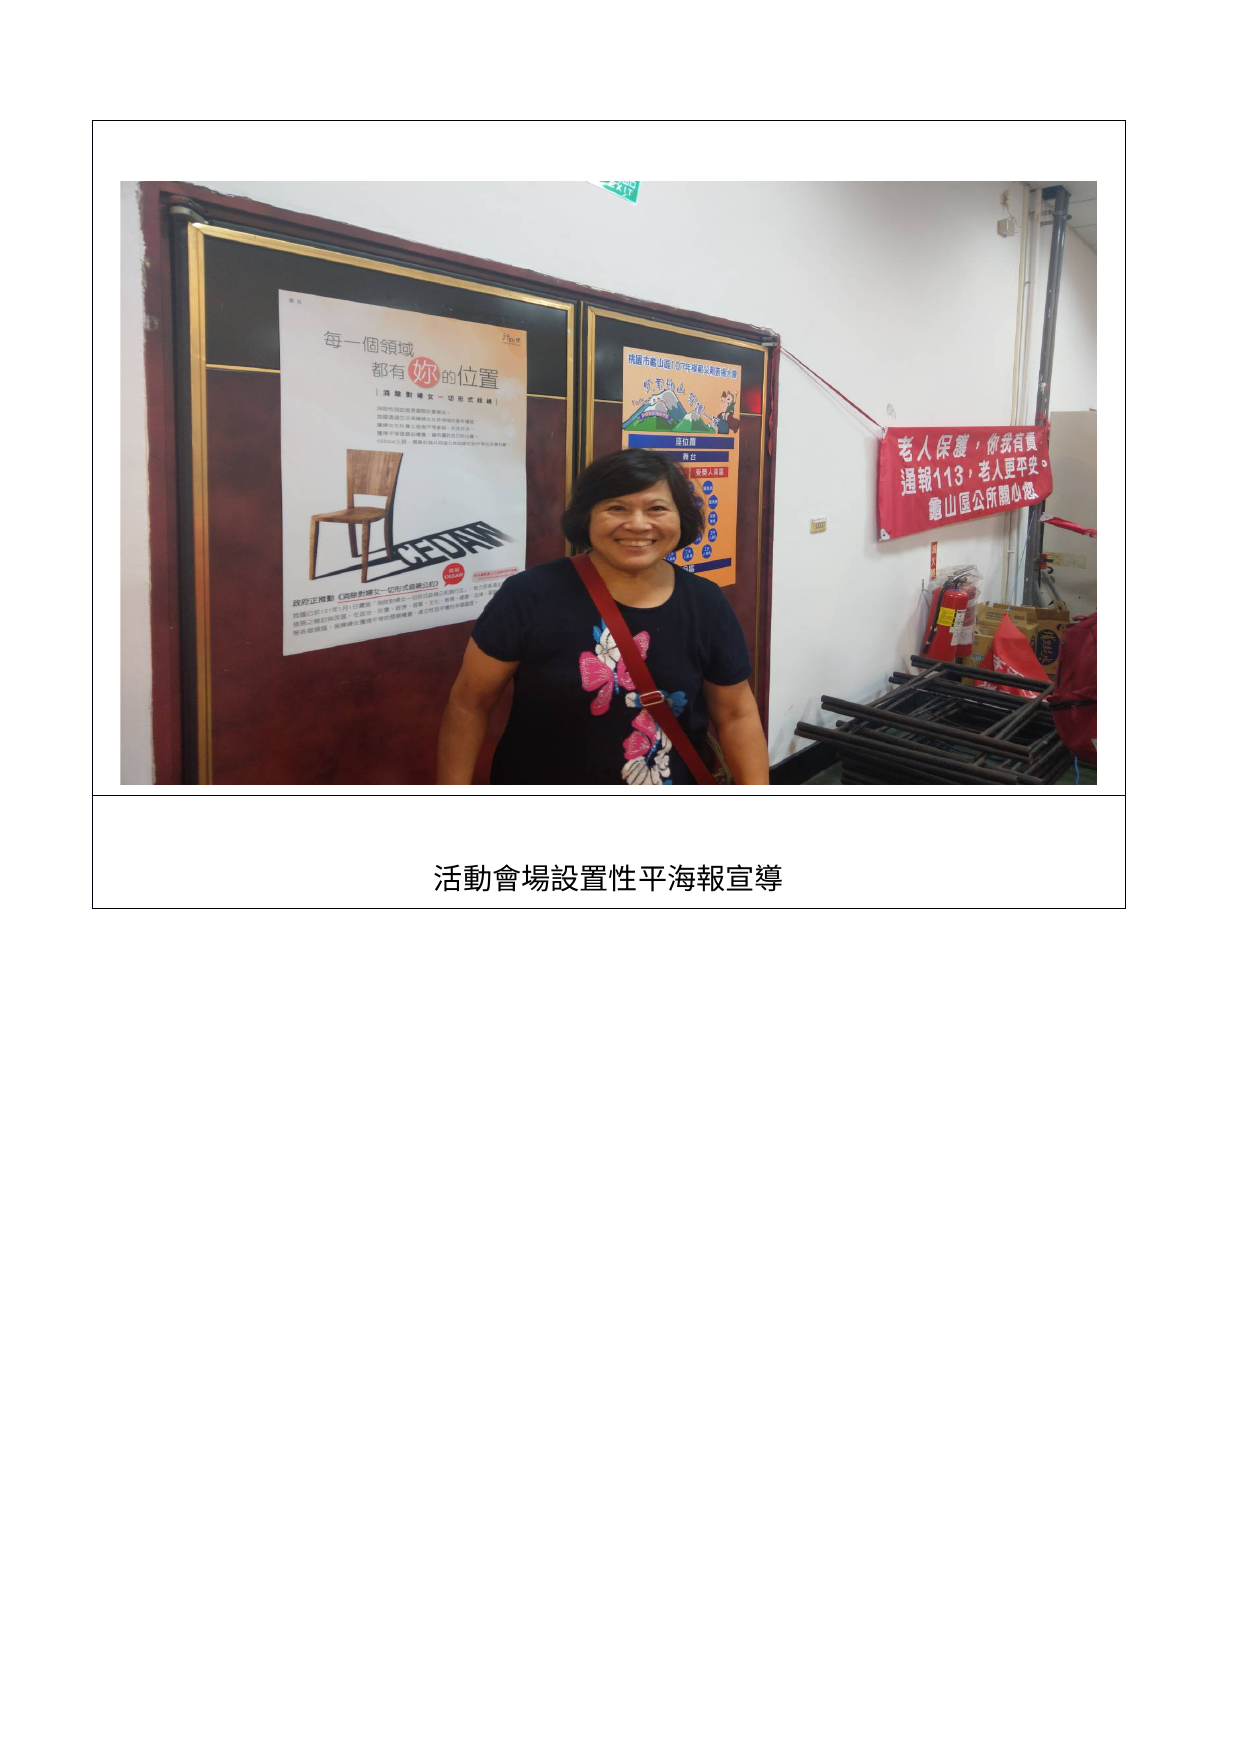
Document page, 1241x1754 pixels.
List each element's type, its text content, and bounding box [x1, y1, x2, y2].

table_cell [93, 121, 1125, 795]
table_cell 活動會場設置性平海報宣導 [93, 796, 1125, 908]
picture [120, 181, 1097, 785]
